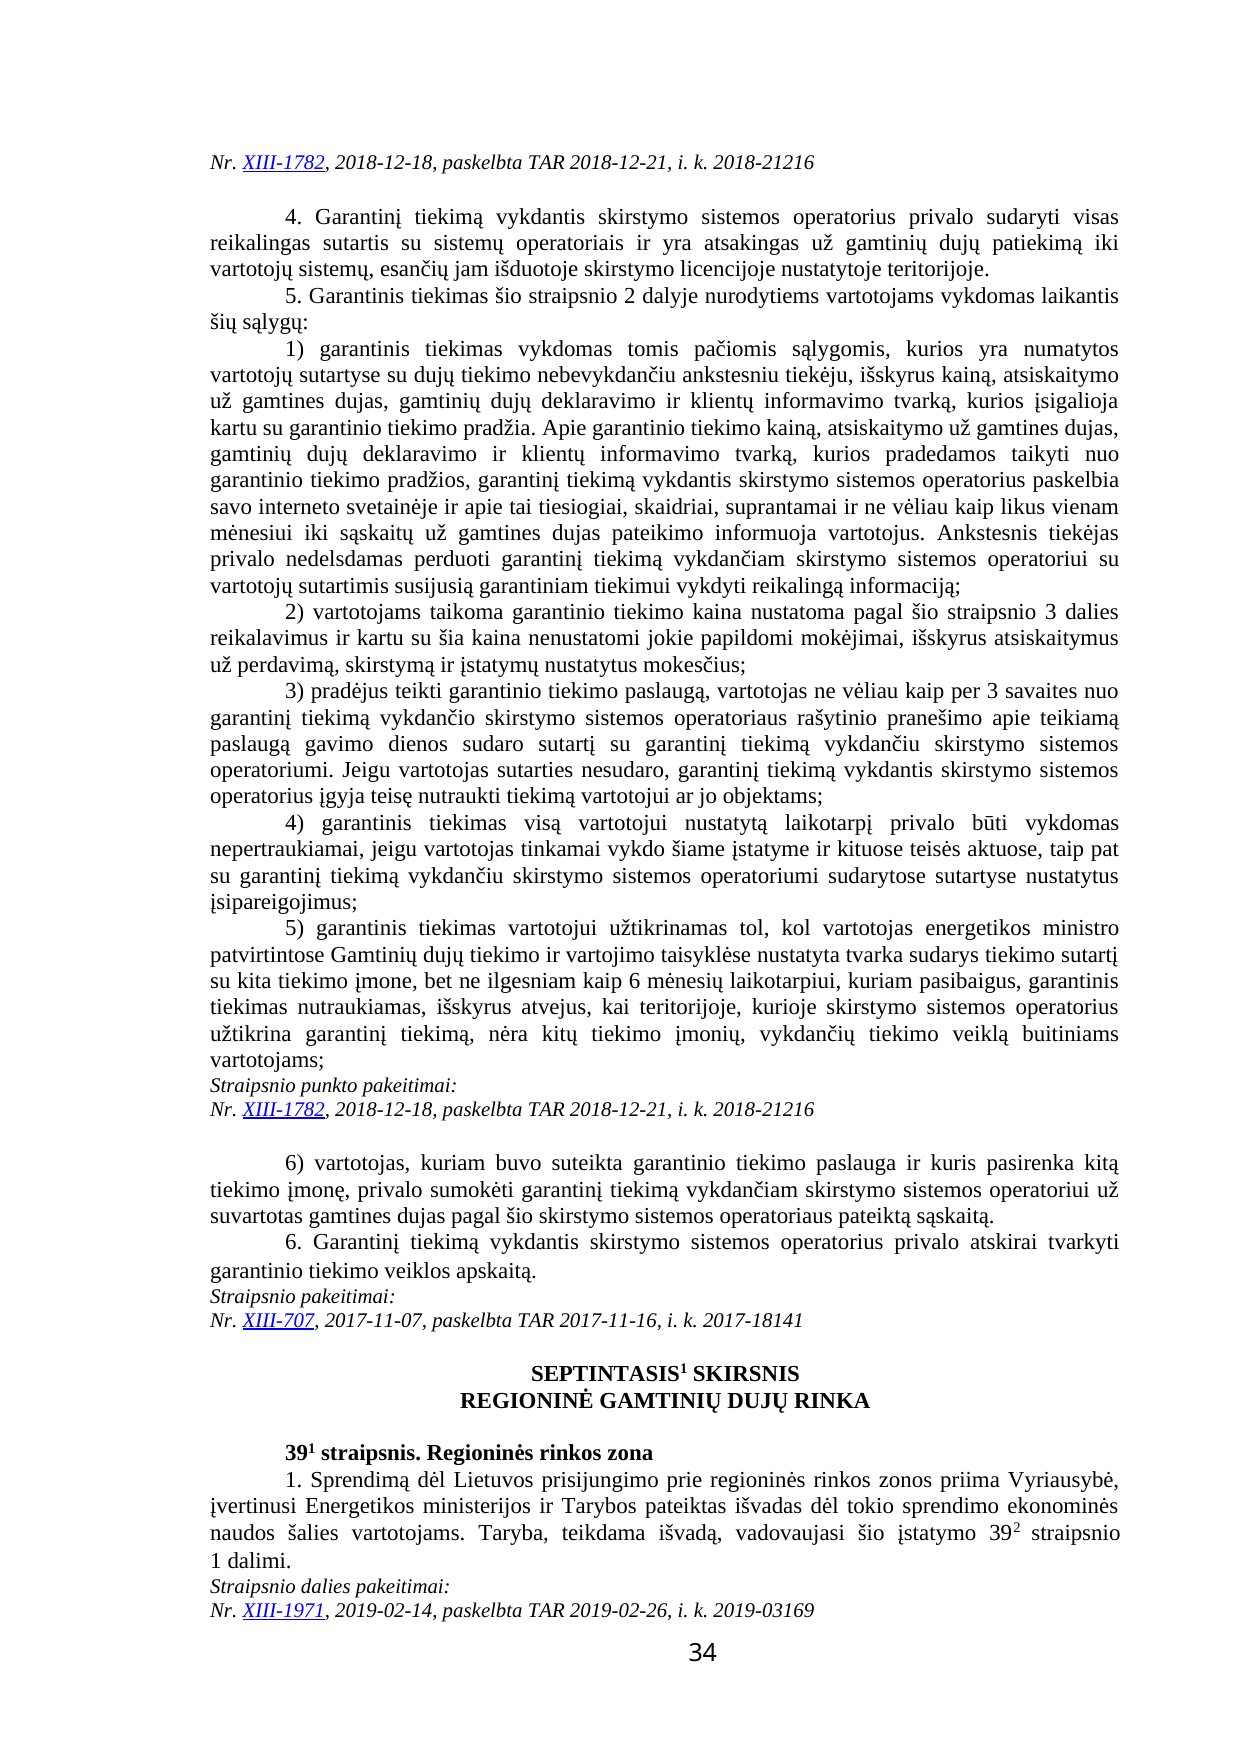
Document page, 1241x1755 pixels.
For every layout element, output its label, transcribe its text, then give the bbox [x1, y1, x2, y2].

text Nr. XIII-1782, 2018-12-18, paskelbta TAR 2018-12-21, i. k. 2018-21216 [210, 150, 1120, 174]
text Straipsnio punkto pakeitimai: [210, 1072, 1120, 1097]
text 3) pradėjus teikti garantinio tiekimo paslaugą, vartotojas ne vėliau kaip per 3 savaites nuo garantinį tiekimą vykdančio skirstymo sistemos operatoriaus rašytinio pranešimo apie teikiamą paslaugą gavimo dienos sudaro sutartį su garantinį tiekimą vykdančiu skirstymo sistemos operatoriumi. Jeigu vartotojas sutarties nesudaro, garantinį tiekimą vykdantis skirstymo sistemos operatorius įgyja teisę nutraukti tiekimą vartotojui ar jo objektams; [210, 677, 1120, 809]
text 391 straipsnis. Regioninės rinkos zona [210, 1439, 1120, 1466]
text 4. Garantinį tiekimą vykdantis skirstymo sistemos operatorius privalo sudaryti visas reikalingas sutartis su sistemų operatoriais ir yra atsakingas už gamtinių dujų patiekimą iki vartotojų sistemų, esančių jam išduotoje skirstymo licencijoje nustatytoje teritorijoje. [210, 203, 1120, 282]
text 1. Sprendimą dėl Lietuvos prisijungimo prie regioninės rinkos zonos priima Vyriausybė, įvertinusi Energetikos ministerijos ir Tarybos pateiktas išvadas dėl tokio sprendimo ekonominės naudos šalies vartotojams. Taryba, teikdama išvadą, vadovaujasi šio įstatymo 392 straipsnio 1 dalimi. [210, 1466, 1120, 1574]
text 5) garantinis tiekimas vartotojui užtikrinamas tol, kol vartotojas energetikos ministro patvirtintose Gamtinių dujų tiekimo ir vartojimo taisyklėse nustatyta tvarka sudarys tiekimo sutartį su kita tiekimo įmone, bet ne ilgesniam kaip 6 mėnesių laikotarpiui, kuriam pasibaigus, garantinis tiekimas nutraukiamas, išskyrus atvejus, kai teritorijoje, kurioje skirstymo sistemos operatorius užtikrina garantinį tiekimą, nėra kitų tiekimo įmonių, vykdančių tiekimo veiklą buitiniams vartotojams; [210, 914, 1120, 1072]
text 4) garantinis tiekimas visą vartotojui nustatytą laikotarpį privalo būti vykdomas nepertraukiamai, jeigu vartotojas tinkamai vykdo šiame įstatyme ir kituose teisės aktuose, taip pat su garantinį tiekimą vykdančiu skirstymo sistemos operatoriumi sudarytose sutartyse nustatytus įsipareigojimus; [210, 809, 1120, 914]
text 2) vartotojams taikoma garantinio tiekimo kaina nustatoma pagal šio straipsnio 3 dalies reikalavimus ir kartu su šia kaina nenustatomi jokie papildomi mokėjimai, išskyrus atsiskaitymus už perdavimą, skirstymą ir įstatymų nustatytus mokesčius; [210, 598, 1120, 677]
text Straipsnio pakeitimai: [210, 1283, 1120, 1308]
text Straipsnio dalies pakeitimai: [210, 1574, 1120, 1598]
text Nr. XIII-707, 2017-11-07, paskelbta TAR 2017-11-16, i. k. 2017-18141 [210, 1308, 1120, 1332]
text Nr. XIII-1782, 2018-12-18, paskelbta TAR 2018-12-21, i. k. 2018-21216 [210, 1097, 1120, 1121]
text 1) garantinis tiekimas vykdomas tomis pačiomis sąlygomis, kurios yra numatytos vartotojų sutartyse su dujų tiekimo nebevykdančiu ankstesniu tiekėju, išskyrus kainą, atsiskaitymo už gamtines dujas, gamtinių dujų deklaravimo ir klientų informavimo tvarką, kurios įsigalioja kartu su garantinio tiekimo pradžia. Apie garantinio tiekimo kainą, atsiskaitymo už gamtines dujas, gamtinių dujų deklaravimo ir klientų informavimo tvarką, kurios pradedamos taikyti nuo garantinio tiekimo pradžios, garantinį tiekimą vykdantis skirstymo sistemos operatorius paskelbia savo interneto svetainėje ir apie tai tiesiogiai, skaidriai, suprantamai ir ne vėliau kaip likus vienam mėnesiui iki sąskaitų už gamtines dujas pateikimo informuoja vartotojus. Ankstesnis tiekėjas privalo nedelsdamas perduoti garantinį tiekimą vykdančiam skirstymo sistemos operatoriui su vartotojų sutartimis susijusią garantiniam tiekimui vykdyti reikalingą informaciją; [210, 334, 1120, 598]
text Nr. XIII-1971, 2019-02-14, paskelbta TAR 2019-02-26, i. k. 2019-03169 [210, 1598, 1120, 1622]
text SEPTINTASIS1 SKIRSNIS [210, 1360, 1120, 1387]
text REGIONINĖ GAMTINIŲ DUJŲ RINKA [210, 1387, 1120, 1413]
text 6. Garantinį tiekimą vykdantis skirstymo sistemos operatorius privalo atskirai tvarkyti garantinio tiekimo veiklos apskaitą. [210, 1228, 1120, 1283]
text 6) vartotojas, kuriam buvo suteikta garantinio tiekimo paslauga ir kuris pasirenka kitą tiekimo įmonę, privalo sumokėti garantinį tiekimą vykdančiam skirstymo sistemos operatoriui už suvartotas gamtines dujas pagal šio skirstymo sistemos operatoriaus pateiktą sąskaitą. [210, 1149, 1120, 1228]
text 5. Garantinis tiekimas šio straipsnio 2 dalyje nurodytiems vartotojams vykdomas laikantis šių sąlygų: [210, 282, 1120, 334]
